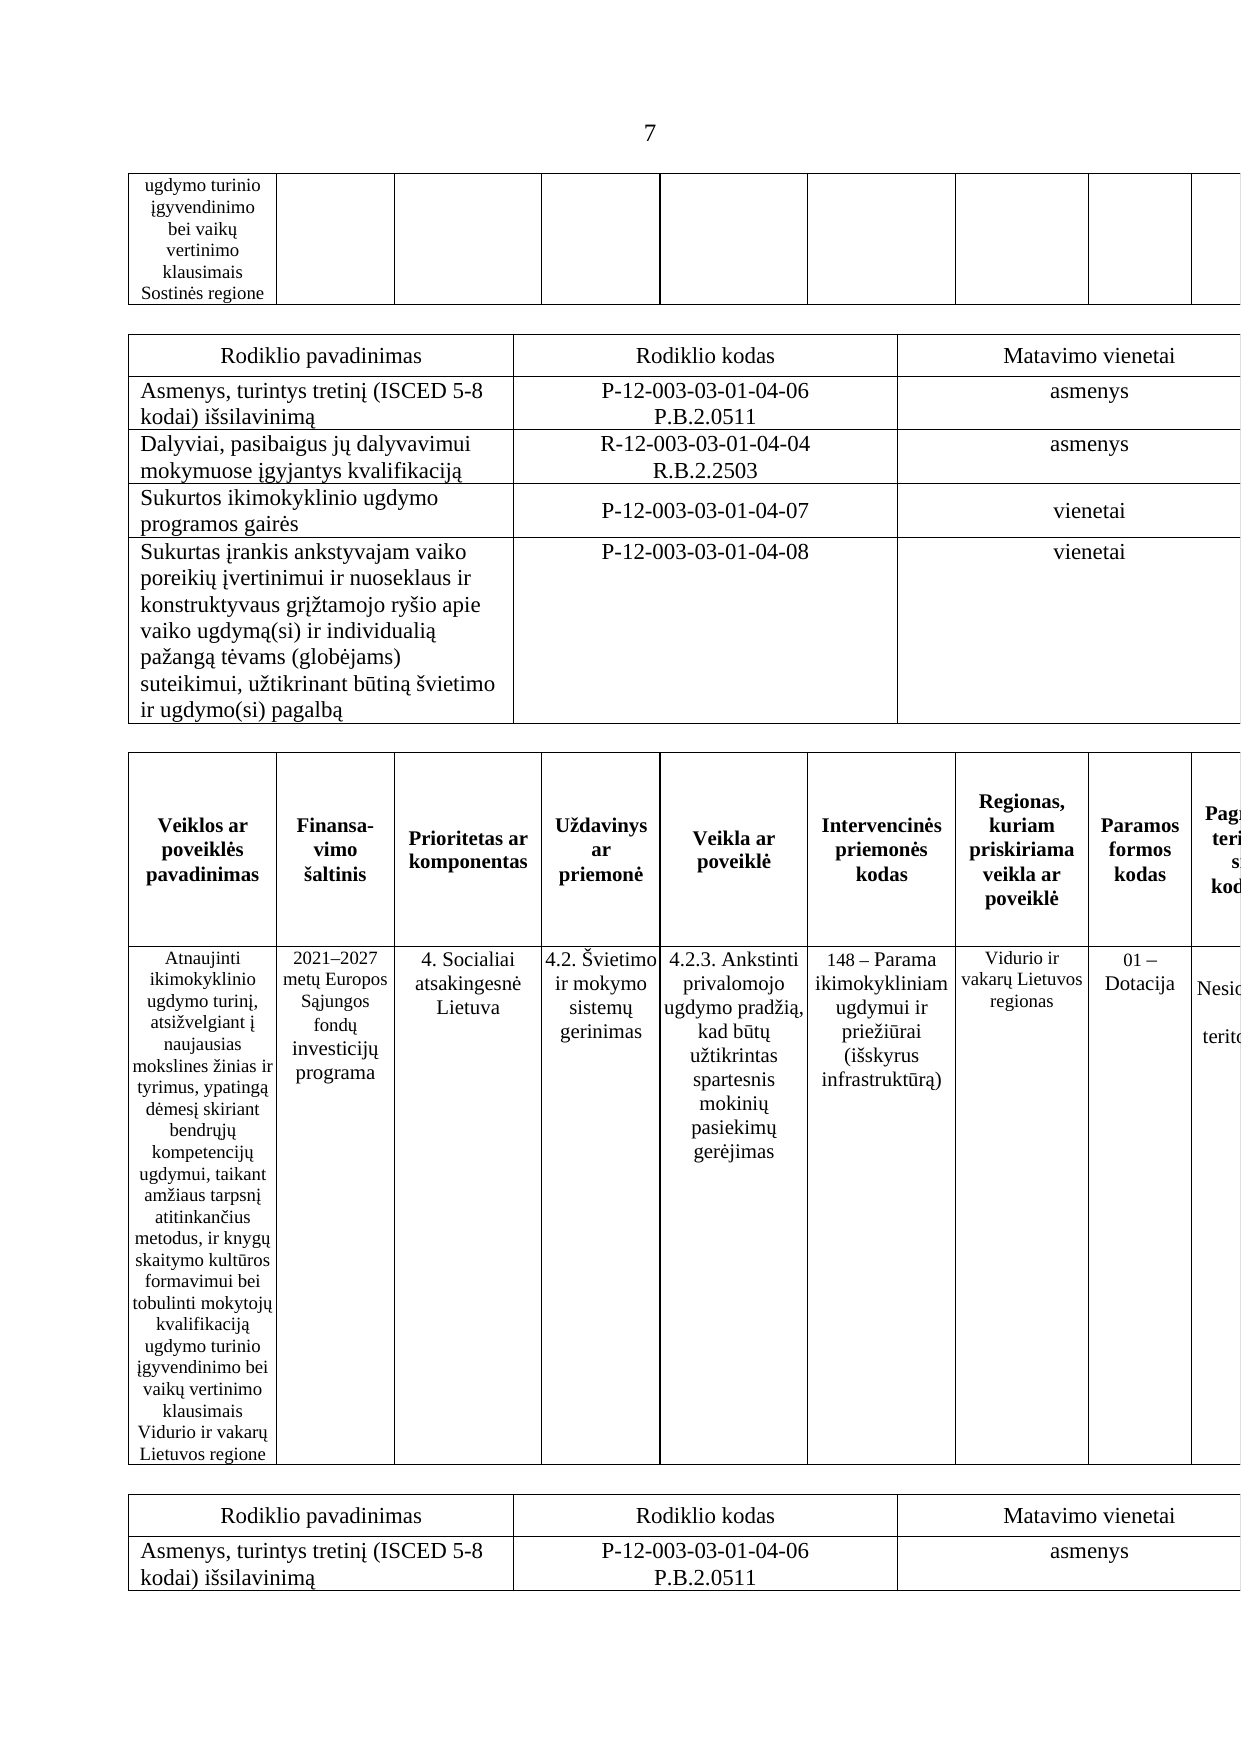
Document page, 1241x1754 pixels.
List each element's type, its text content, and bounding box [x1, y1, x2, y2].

table_header Veiklos ar poveiklės pavadinimas [129, 753, 276, 946]
table_header Matavimo vienetai [898, 335, 1240, 376]
table_header Uždavinys ar priemonė [542, 753, 659, 946]
table_cell Asmenys, turintys tretinį (ISCED 5-8 kodai) išsilavinimą [129, 1537, 513, 1590]
table_cell Sukurtas įrankis ankstyvajam vaiko poreikių įvertinimui ir nuoseklaus ir konstruktyvaus grįžtamojo ryšio apie vaiko ugdymą(si) ir individualią pažangą tėvams (globėjams) suteikimui, užtikrinant būtiną švietimo ir ugdymo(si) pagalbą [129, 538, 513, 722]
table_cell P-12-003-03-01-04-06 P.B.2.0511 [514, 377, 897, 429]
table_cell P-12-003-03-01-04-06 P.B.2.0511 [514, 1537, 897, 1590]
table_cell P-12-003-03-01-04-08 [514, 538, 897, 722]
table_cell Atnaujinti ikimokyklinio ugdymo turinį, atsižvelgiant į naujausias mokslines žinias ir tyrimus, ypatingą dėmesį skiriant bendrųjų kompetencijų ugdymui, taikant amžiaus tarpsnį atitinkančius metodus, ir knygų skaitymo kultūros formavimui bei tobulinti mokytojų kvalifikaciją ugdymo turinio įgyvendinimo bei vaikų vertinimo klausimais Vidurio ir vakarų Lietuvos regione [129, 947, 276, 1464]
table_cell Sukurtos ikimokyklinio ugdymo programos gairės [129, 484, 513, 537]
table_cell [808, 174, 955, 304]
table_header Paramos formos kodas [1089, 753, 1191, 946]
table_cell asmenys [898, 1537, 1240, 1590]
table_cell Vidurio ir vakarų Lietuvos regionas [956, 947, 1088, 1464]
table_cell 01 – Dotacija [1089, 947, 1191, 1464]
table_header Intervencinės priemonės kodas [808, 753, 955, 946]
table_header Rodiklio kodas [514, 335, 897, 376]
table_header Regionas, kuriam priskiriama veikla ar poveiklė [956, 753, 1088, 946]
table_cell [956, 174, 1088, 304]
table_cell asmenys [898, 377, 1240, 429]
table_cell Asmenys, turintys tretinį (ISCED 5-8 kodai) išsilavinimą [129, 377, 513, 429]
table_header Matavimo vienetai [898, 1495, 1240, 1536]
table_cell [661, 174, 807, 304]
table_cell 4. Socialiai atsakingesnė Lietuva [395, 947, 541, 1464]
table_cell [395, 174, 541, 304]
table_header Rodiklio kodas [514, 1495, 897, 1536]
table_cell 4.2. Švietimo ir mokymo sistemų gerinimas [542, 947, 659, 1464]
table_cell [277, 174, 394, 304]
table_header Veikla ar poveiklė [661, 753, 807, 946]
table_header Rodiklio pavadinimas [129, 335, 513, 376]
table_cell vienetai [898, 538, 1240, 722]
table_cell asmenys [898, 430, 1240, 483]
table_cell 4.2.3. Ankstinti privalomojo ugdymo pradžią, kad būtų užtikrintas spartesnis mokinių pasiekimų gerėjimas [661, 947, 807, 1464]
table_cell P-12-003-03-01-04-07 [514, 484, 897, 537]
table_cell vienetai [898, 484, 1240, 537]
table_cell 33 – Nesiorientuojant į teritoriškumą [1192, 947, 1240, 1464]
table_cell Dalyviai, pasibaigus jų dalyvavimui mokymuose įgyjantys kvalifikaciją [129, 430, 513, 483]
table_header Finansa-vimo šaltinis [277, 753, 394, 946]
table_cell 2021–2027 metų Europos Sąjungos fondų investicijų programa [277, 947, 394, 1464]
table_header Prioritetas ar komponentas [395, 753, 541, 946]
table_cell [542, 174, 659, 304]
table_cell 33 – Nesiorientuojant į teritoriškumą [1192, 174, 1240, 304]
table_header Rodiklio pavadinimas [129, 1495, 513, 1536]
table_cell R-12-003-03-01-04-04 R.B.2.2503 [514, 430, 897, 483]
table_cell 148 – Parama ikimokykliniam ugdymui ir priežiūrai (išskyrus infrastruktūrą) [808, 947, 955, 1464]
table_cell [1089, 174, 1191, 304]
table_cell ugdymo turinio įgyvendinimo bei vaikų vertinimo klausimais Sostinės regione [129, 174, 276, 304]
table_header Pagrindinės teritorinės srities kodas (-ai) [1192, 753, 1240, 946]
